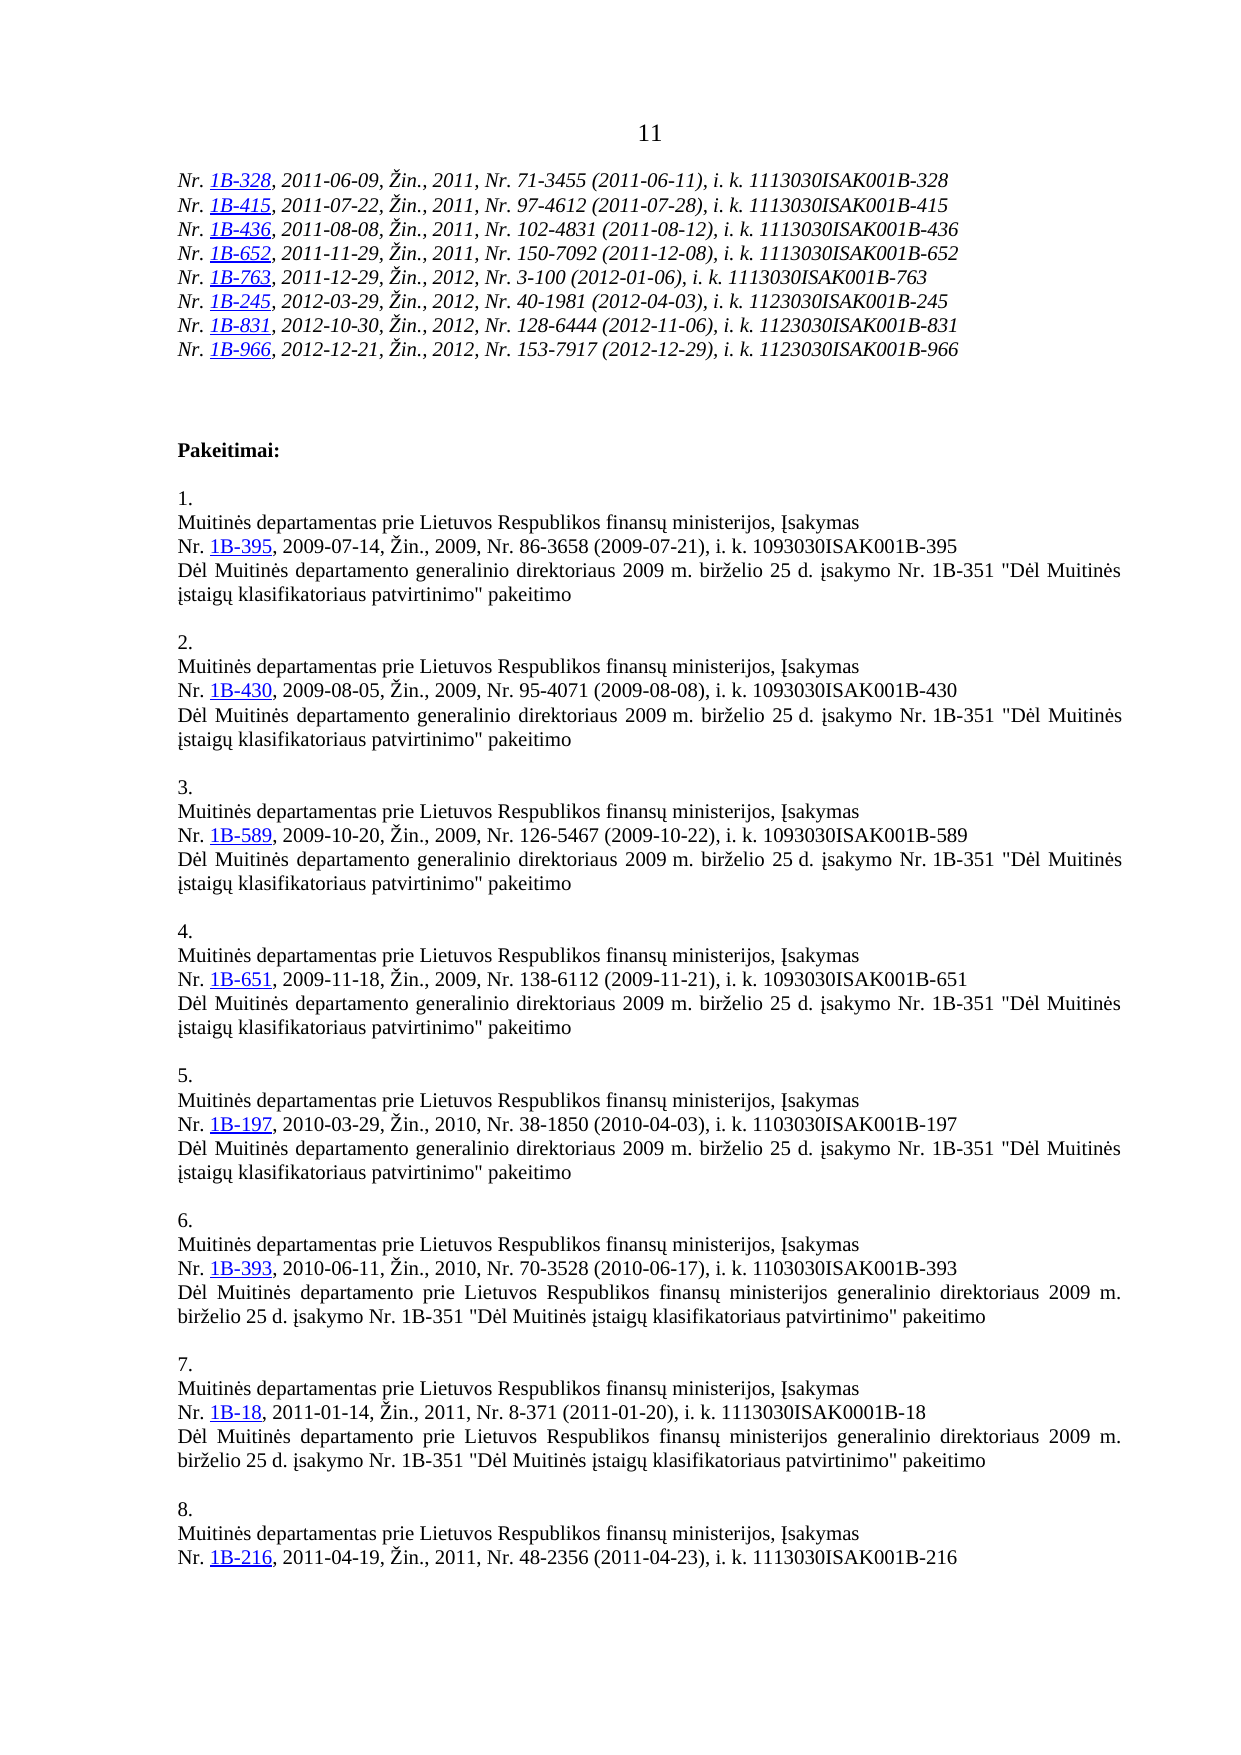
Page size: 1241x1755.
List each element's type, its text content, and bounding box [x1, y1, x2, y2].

text Pakeitimai: [177, 438, 1122, 462]
text 3. [177, 775, 1122, 799]
text Muitinės departamentas prie Lietuvos Respublikos finansų ministerijos, Įsakymas [177, 943, 1122, 967]
text Muitinės departamentas prie Lietuvos Respublikos finansų ministerijos, Įsakymas [177, 799, 1122, 823]
text 1. [177, 486, 1122, 510]
text Dėl Muitinės departamento generalinio direktoriaus 2009 m. birželio 25 d. įsakymo Nr. 1B-351 "Dėl Muitinės įstaigų klasifikatoriaus patvirtinimo" pakeitimo [177, 702, 1122, 751]
text Nr. 1B-436, 2011-08-08, Žin., 2011, Nr. 102-4831 (2011-08-12), i. k. 1113030ISAK001B-436 [177, 217, 1122, 241]
text Nr. 1B-651, 2009-11-18, Žin., 2009, Nr. 138-6112 (2009-11-21), i. k. 1093030ISAK001B-651 [177, 967, 1122, 991]
text 2. [177, 630, 1122, 654]
text Muitinės departamentas prie Lietuvos Respublikos finansų ministerijos, Įsakymas [177, 654, 1122, 678]
text Nr. 1B-18, 2011-01-14, Žin., 2011, Nr. 8-371 (2011-01-20), i. k. 1113030ISAK0001B-18 [177, 1400, 1122, 1424]
text Nr. 1B-430, 2009-08-05, Žin., 2009, Nr. 95-4071 (2009-08-08), i. k. 1093030ISAK001B-430 [177, 678, 1122, 702]
text 7. [177, 1352, 1122, 1376]
text Dėl Muitinės departamento generalinio direktoriaus 2009 m. birželio 25 d. įsakymo Nr. 1B-351 "Dėl Muitinės įstaigų klasifikatoriaus patvirtinimo" pakeitimo [177, 1136, 1122, 1184]
text Muitinės departamentas prie Lietuvos Respublikos finansų ministerijos, Įsakymas [177, 1376, 1122, 1400]
text Nr. 1B-216, 2011-04-19, Žin., 2011, Nr. 48-2356 (2011-04-23), i. k. 1113030ISAK001B-216 [177, 1545, 1122, 1569]
text Dėl Muitinės departamento prie Lietuvos Respublikos finansų ministerijos generalinio direktoriaus 2009 m. birželio 25 d. įsakymo Nr. 1B-351 "Dėl Muitinės įstaigų klasifikatoriaus patvirtinimo" pakeitimo [177, 1424, 1122, 1472]
text Dėl Muitinės departamento generalinio direktoriaus 2009 m. birželio 25 d. įsakymo Nr. 1B-351 "Dėl Muitinės įstaigų klasifikatoriaus patvirtinimo" pakeitimo [177, 847, 1122, 895]
text Dėl Muitinės departamento generalinio direktoriaus 2009 m. birželio 25 d. įsakymo Nr. 1B-351 "Dėl Muitinės įstaigų klasifikatoriaus patvirtinimo" pakeitimo [177, 991, 1122, 1039]
text Nr. 1B-652, 2011-11-29, Žin., 2011, Nr. 150-7092 (2011-12-08), i. k. 1113030ISAK001B-652 [177, 241, 1122, 265]
text Nr. 1B-966, 2012-12-21, Žin., 2012, Nr. 153-7917 (2012-12-29), i. k. 1123030ISAK001B-966 [177, 337, 1122, 361]
text Nr. 1B-393, 2010-06-11, Žin., 2010, Nr. 70-3528 (2010-06-17), i. k. 1103030ISAK001B-393 [177, 1256, 1122, 1280]
text Nr. 1B-245, 2012-03-29, Žin., 2012, Nr. 40-1981 (2012-04-03), i. k. 1123030ISAK001B-245 [177, 289, 1122, 313]
text Nr. 1B-763, 2011-12-29, Žin., 2012, Nr. 3-100 (2012-01-06), i. k. 1113030ISAK001B-763 [177, 265, 1122, 289]
text Muitinės departamentas prie Lietuvos Respublikos finansų ministerijos, Įsakymas [177, 1087, 1122, 1112]
text 4. [177, 919, 1122, 943]
text 5. [177, 1063, 1122, 1087]
text Muitinės departamentas prie Lietuvos Respublikos finansų ministerijos, Įsakymas [177, 1232, 1122, 1256]
text Nr. 1B-415, 2011-07-22, Žin., 2011, Nr. 97-4612 (2011-07-28), i. k. 1113030ISAK001B-415 [177, 192, 1122, 217]
text 8. [177, 1497, 1122, 1521]
text Nr. 1B-197, 2010-03-29, Žin., 2010, Nr. 38-1850 (2010-04-03), i. k. 1103030ISAK001B-197 [177, 1112, 1122, 1136]
text Dėl Muitinės departamento generalinio direktoriaus 2009 m. birželio 25 d. įsakymo Nr. 1B-351 "Dėl Muitinės įstaigų klasifikatoriaus patvirtinimo" pakeitimo [177, 558, 1122, 606]
text Nr. 1B-589, 2009-10-20, Žin., 2009, Nr. 126-5467 (2009-10-22), i. k. 1093030ISAK001B-589 [177, 823, 1122, 847]
text Dėl Muitinės departamento prie Lietuvos Respublikos finansų ministerijos generalinio direktoriaus 2009 m. birželio 25 d. įsakymo Nr. 1B-351 "Dėl Muitinės įstaigų klasifikatoriaus patvirtinimo" pakeitimo [177, 1280, 1122, 1328]
text Muitinės departamentas prie Lietuvos Respublikos finansų ministerijos, Įsakymas [177, 510, 1122, 534]
text Nr. 1B-328, 2011-06-09, Žin., 2011, Nr. 71-3455 (2011-06-11), i. k. 1113030ISAK001B-328 [177, 168, 1122, 192]
text Nr. 1B-831, 2012-10-30, Žin., 2012, Nr. 128-6444 (2012-11-06), i. k. 1123030ISAK001B-831 [177, 313, 1122, 337]
text 6. [177, 1208, 1122, 1232]
text Muitinės departamentas prie Lietuvos Respublikos finansų ministerijos, Įsakymas [177, 1521, 1122, 1545]
text Nr. 1B-395, 2009-07-14, Žin., 2009, Nr. 86-3658 (2009-07-21), i. k. 1093030ISAK001B-395 [177, 534, 1122, 558]
